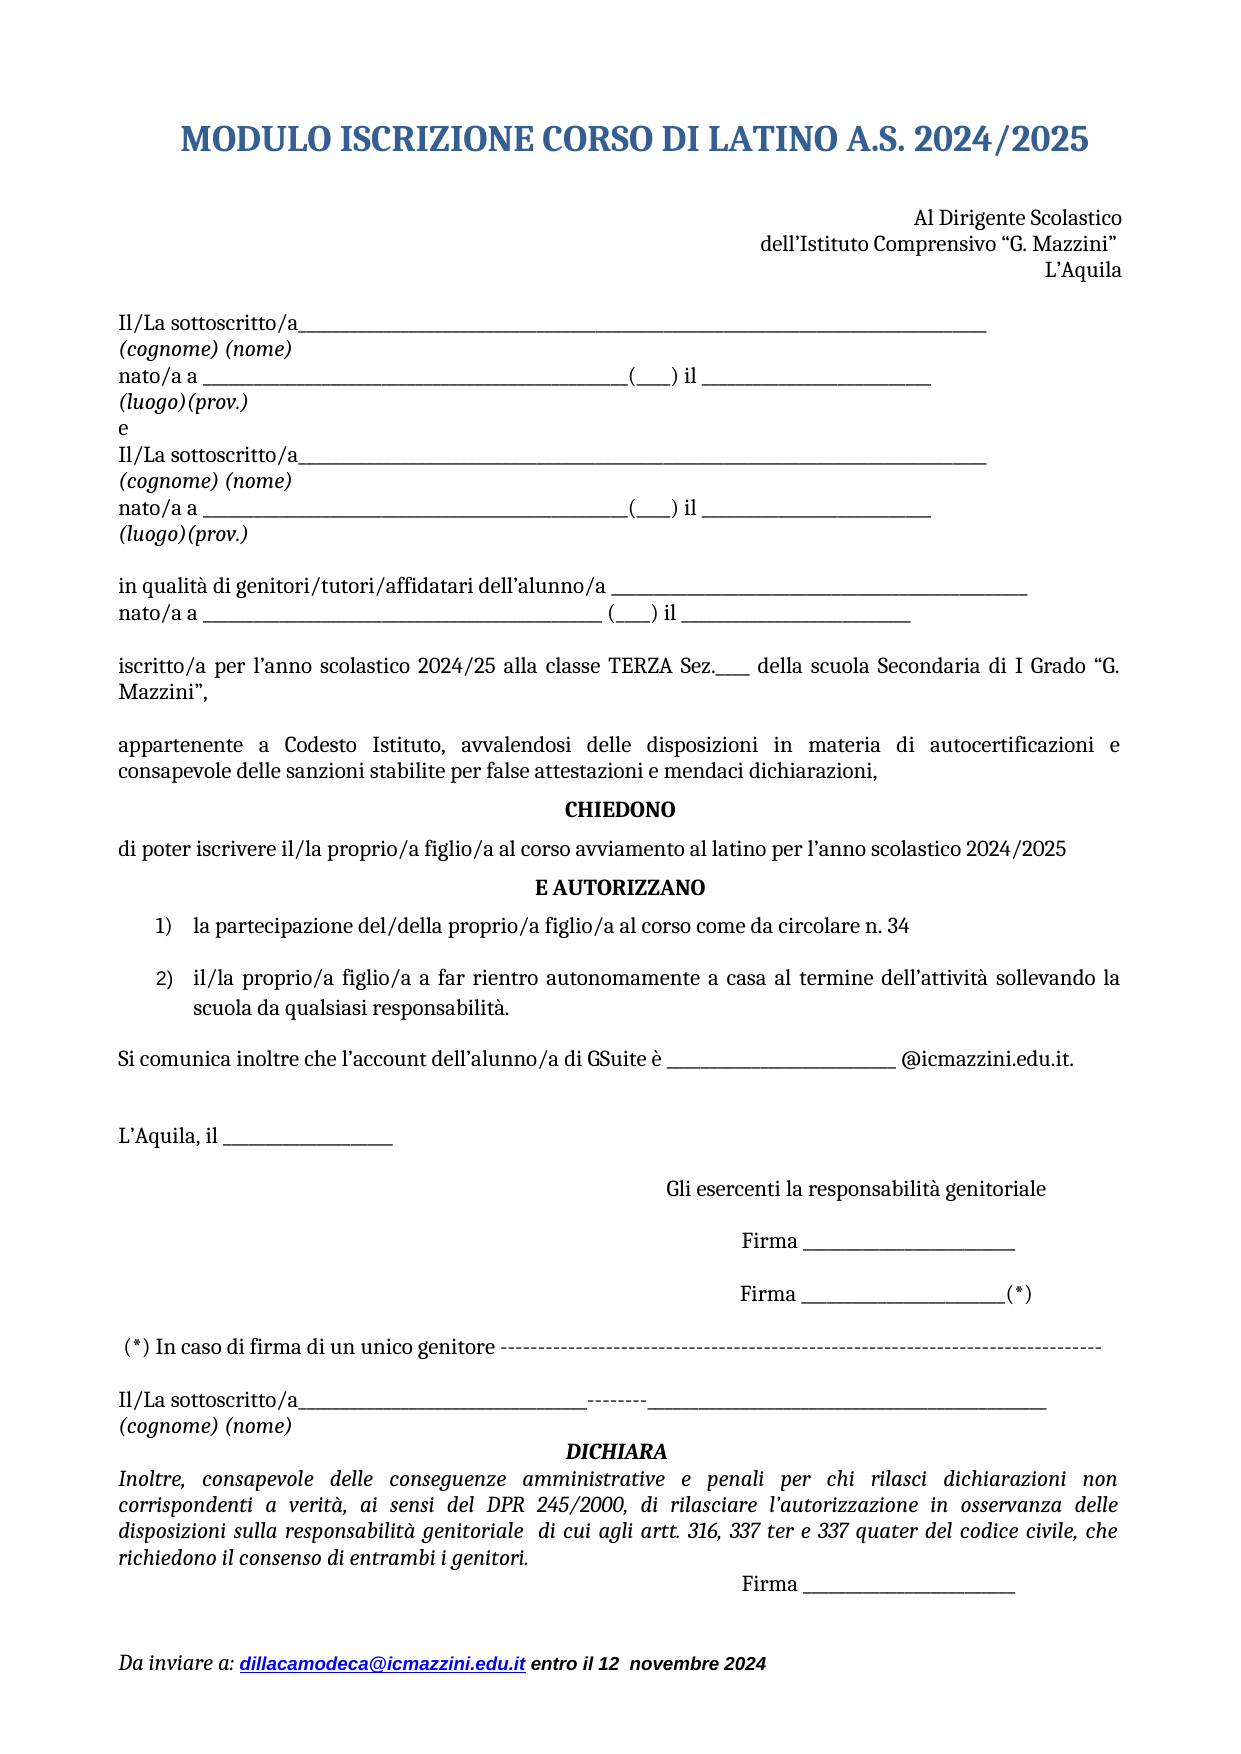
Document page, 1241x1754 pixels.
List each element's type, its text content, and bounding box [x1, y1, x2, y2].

text (luogo)(prov.) [118, 389, 1122, 415]
text nato/a a _______________________________________________ (____) il ___________________________ [118, 600, 1122, 626]
text (cognome) (nome) [118, 1413, 1122, 1439]
text Il/La sottoscritto/a__________________________________--------_______________________________________________ [118, 1386, 1122, 1413]
text di poter iscrivere il/la proprio/a figlio/a al corso avviamento al latino per l’anno scolastico 2024/2025 [118, 836, 1122, 862]
text iscritto/a per l’anno scolastico 2024/25 alla classe TERZA Sez.____ della scuola Secondaria di I Grado “G. Mazzini”, [118, 652, 1122, 705]
list la partecipazione del/della proprio/a figlio/a al corso come da circolare n. 34 [156, 913, 1122, 939]
text Da inviare a: dillacamodeca@icmazzini.edu.it entro il 12 novembre 2024 [118, 1650, 1122, 1676]
text Al Dirigente Scolastico [118, 204, 1122, 231]
text (*) In caso di firma di un unico genitore -------------------------------------------------------------------------------- [118, 1334, 1122, 1360]
text nato/a a __________________________________________________(____) il ___________________________ [118, 494, 1122, 521]
text nato/a a __________________________________________________(____) il ___________________________ [118, 362, 1122, 389]
text (cognome) (nome) [118, 468, 1122, 494]
text L’Aquila [118, 257, 1122, 283]
text (luogo)(prov.) [118, 521, 1122, 547]
text dell’Istituto Comprensivo “G. Mazzini” [118, 231, 1122, 257]
text MODULO ISCRIZIONE CORSO DI LATINO A.S. 2024/2025 [103, 118, 1166, 161]
text Firma _________________________ [118, 1228, 1122, 1255]
text in qualità di genitori/tutori/affidatari dell’alunno/a _________________________________________________ [118, 573, 1122, 600]
text Inoltre, consapevole delle conseguenze amministrative e penali per chi rilasci dichiarazioni non corrispondenti a verità, ai sensi del DPR 245/2000, di rilasciare l’autorizzazione in osservanza delle disposizioni sulla responsabilità genitoriale di cui agli artt. 316, 337 ter e 337 quater del codice civile, che richiedono il consenso di entrambi i genitori. [118, 1466, 1122, 1571]
text E AUTORIZZANO [118, 874, 1122, 901]
text appartenente a Codesto Istituto, avvalendosi delle disposizioni in materia di autocertificazioni e consapevole delle sanzioni stabilite per false attestazioni e mendaci dichiarazioni, [118, 731, 1122, 784]
text Firma ________________________(*) [118, 1281, 1122, 1307]
text Si comunica inoltre che l’account dell’alunno/a di GSuite è ___________________________ @icmazzini.edu.it. [118, 1046, 1122, 1072]
text DICHIARA [118, 1439, 1122, 1466]
text L’Aquila, il ____________________ [118, 1123, 1122, 1149]
text (cognome) (nome) [118, 336, 1122, 362]
list il/la proprio/a figlio/a a far rientro autonomamente a casa al termine dell’attività sollevando la scuola da qualsiasi responsabilità. [156, 964, 1122, 1021]
text CHIEDONO [118, 797, 1122, 823]
text Il/La sottoscritto/a_________________________________________________________________________________ [118, 442, 1122, 468]
text e [118, 415, 1122, 442]
text Firma _________________________ [118, 1571, 1122, 1597]
text Il/La sottoscritto/a_________________________________________________________________________________ [118, 310, 1122, 336]
text Gli esercenti la responsabilità genitoriale [118, 1176, 1122, 1202]
